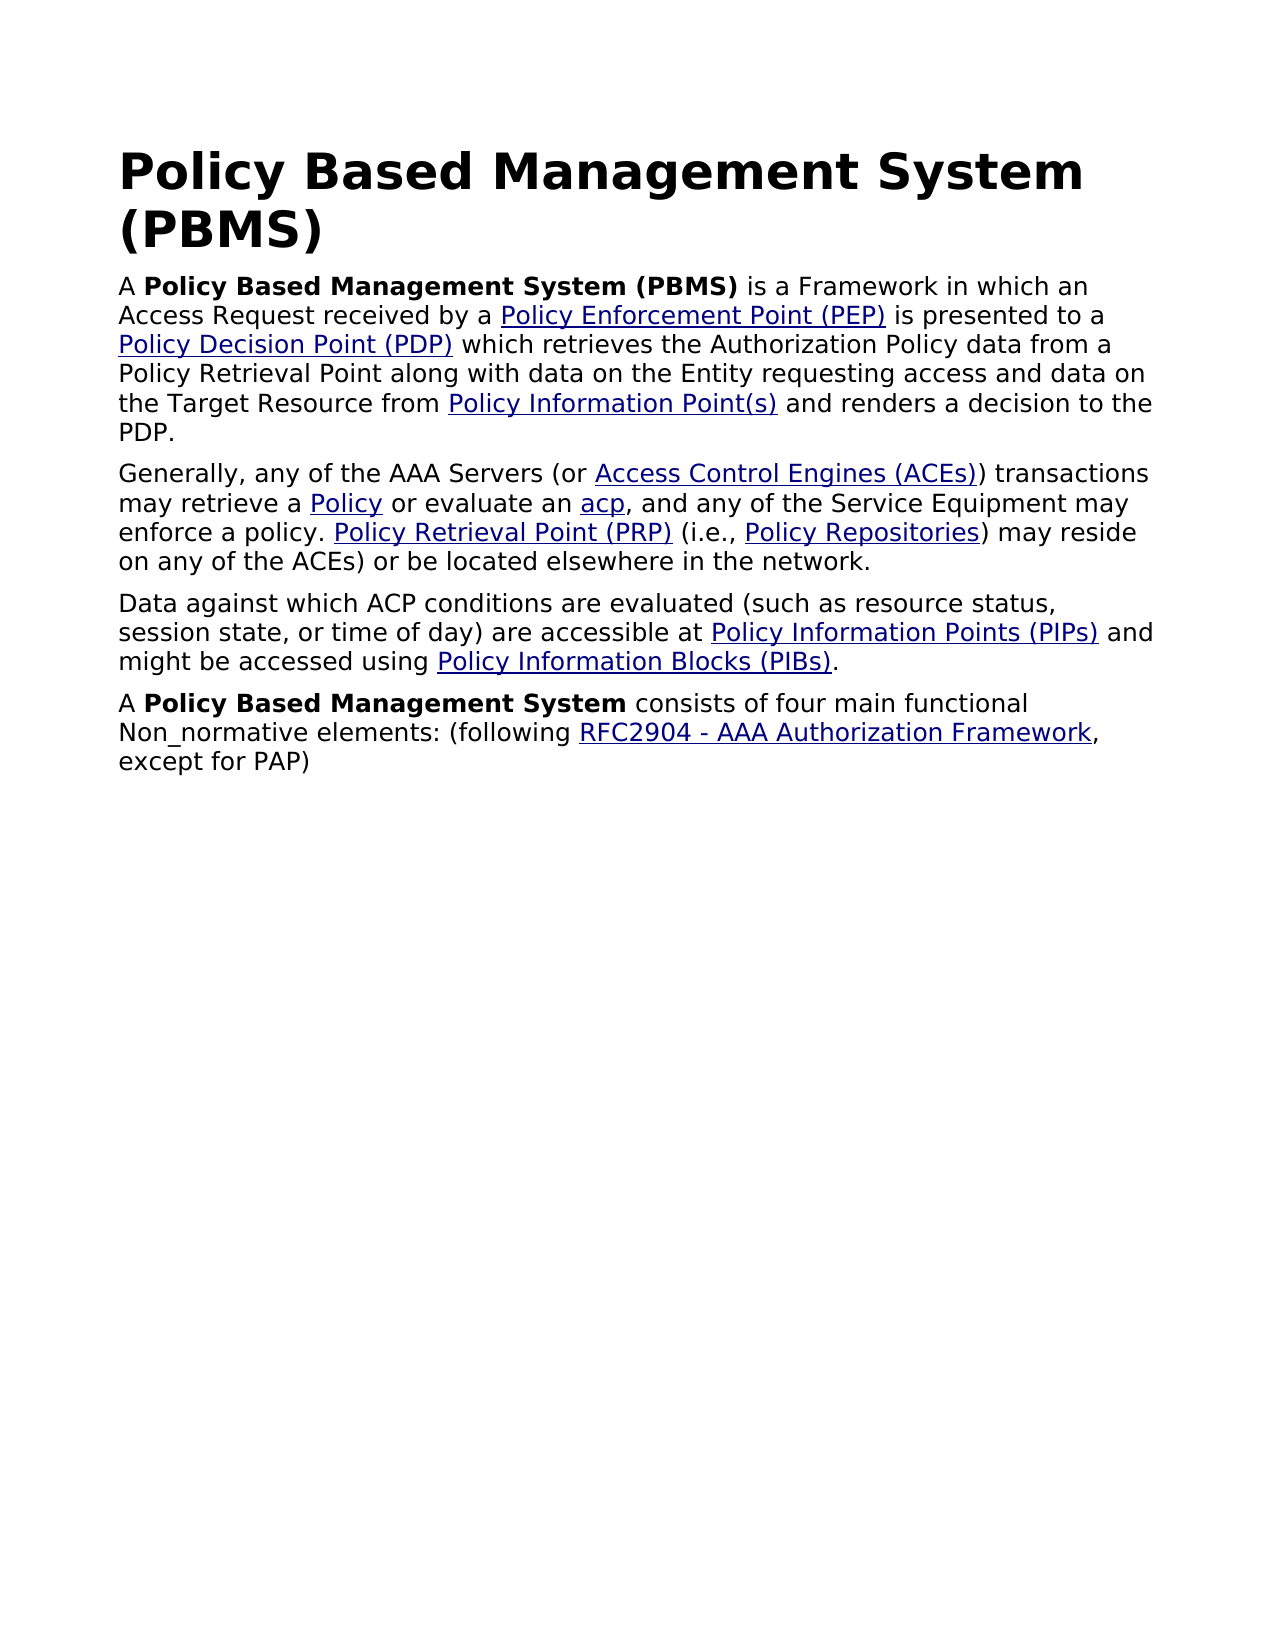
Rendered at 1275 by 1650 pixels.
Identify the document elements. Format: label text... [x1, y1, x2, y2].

text Generally, any of the AAA Servers (or Access Control Engines (ACEs)) transactions may retrieve a Policy or evaluate an acp, and any of the Service Equipment may enforce a policy. Policy Retrieval Point (PRP) (i.e., Policy Repositories) may reside on any of the ACEs) or be located elsewhere in the network. [118, 459, 1157, 576]
subtitle Policy Based Management System (PBMS) [118, 143, 1157, 259]
text Data against which ACP conditions are evaluated (such as resource status, session state, or time of day) are accessible at Policy Information Points (PIPs) and might be accessed using Policy Information Blocks (PIBs). [118, 589, 1157, 676]
text A Policy Based Management System consists of four main functional Non_normative elements: (following RFC2904 - AAA Authorization Framework, except for PAP) [118, 689, 1157, 776]
text A Policy Based Management System (PBMS) is a Framework in which an Access Request received by a Policy Enforcement Point (PEP) is presented to a Policy Decision Point (PDP) which retrieves the Authorization Policy data from a Policy Retrieval Point along with data on the Entity requesting access and data on the Target Resource from Policy Information Point(s) and renders a decision to the PDP. [118, 272, 1157, 447]
